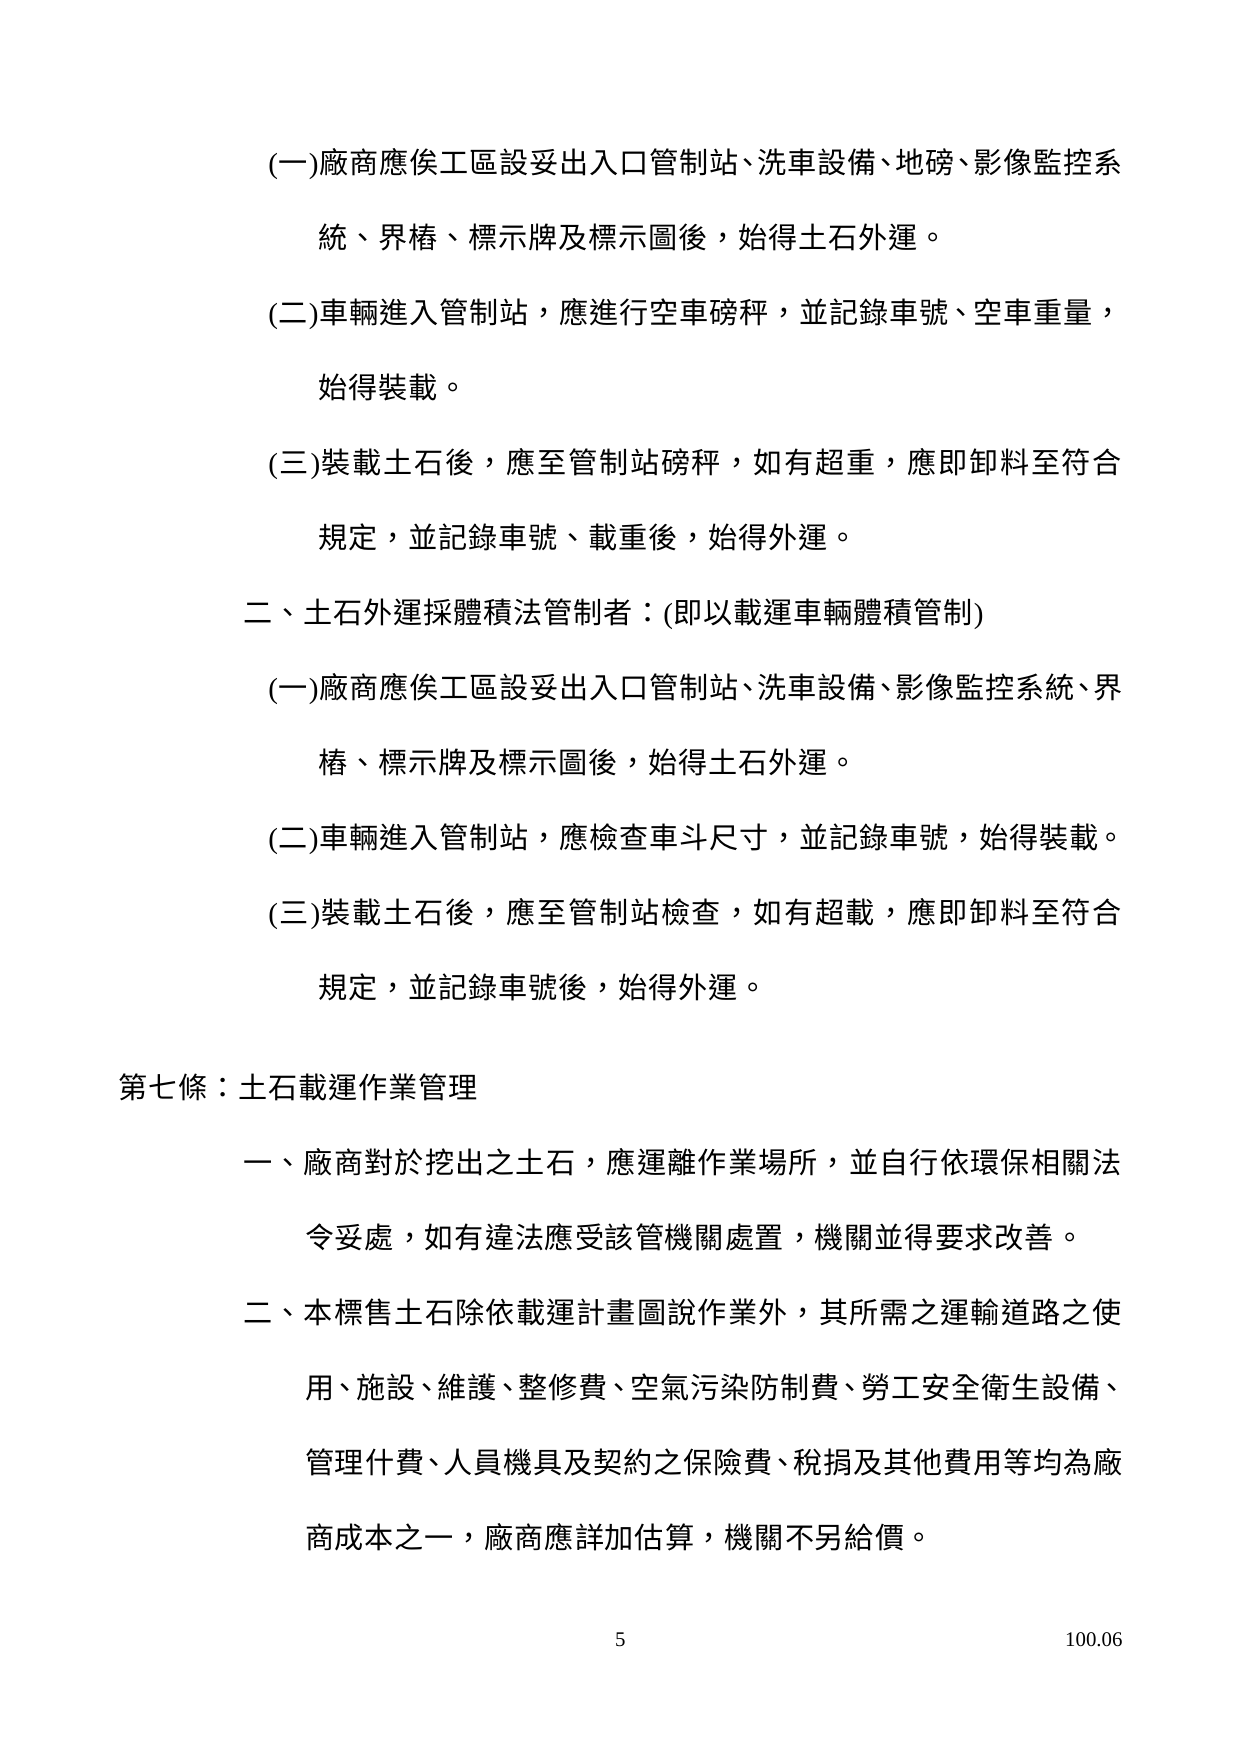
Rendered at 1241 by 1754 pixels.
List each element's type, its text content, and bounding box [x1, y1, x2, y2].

text (二)車輛進入管制站，應進行空車磅秤，並記錄車號、空車重量，始得裝載。 [268, 273, 1122, 423]
text 一、廠商對於挖出之土石，應運離作業場所，並自行依環保相關法令妥處，如有違法應受該管機關處置，機關並得要求改善。 [243, 1123, 1122, 1273]
text 第七條：土石載運作業管理 [118, 1048, 1122, 1123]
text (三)裝載土石後，應至管制站磅秤，如有超重，應即卸料至符合規定，並記錄車號、載重後，始得外運。 [268, 423, 1122, 573]
text (三)裝載土石後，應至管制站檢查，如有超載，應即卸料至符合規定，並記錄車號後，始得外運。 [268, 873, 1122, 1023]
text (一)廠商應俟工區設妥出入口管制站、洗車設備、地磅、影像監控系統、界樁、標示牌及標示圖後，始得土石外運。 [268, 123, 1122, 273]
text (二)車輛進入管制站，應檢查車斗尺寸，並記錄車號，始得裝載。 [268, 798, 1122, 873]
text (一)廠商應俟工區設妥出入口管制站、洗車設備、影像監控系統、界樁、標示牌及標示圖後，始得土石外運。 [268, 648, 1122, 798]
text 二、本標售土石除依載運計畫圖說作業外，其所需之運輸道路之使用、施設、維護、整修費、空氣污染防制費、勞工安全衛生設備、管理什費、人員機具及契約之保險費、稅捐及其他費用等均為廠商成本之一，廠商應詳加估算，機關不另給價。 [243, 1273, 1122, 1573]
text 二、土石外運採體積法管制者：(即以載運車輛體積管制) [243, 573, 1122, 648]
